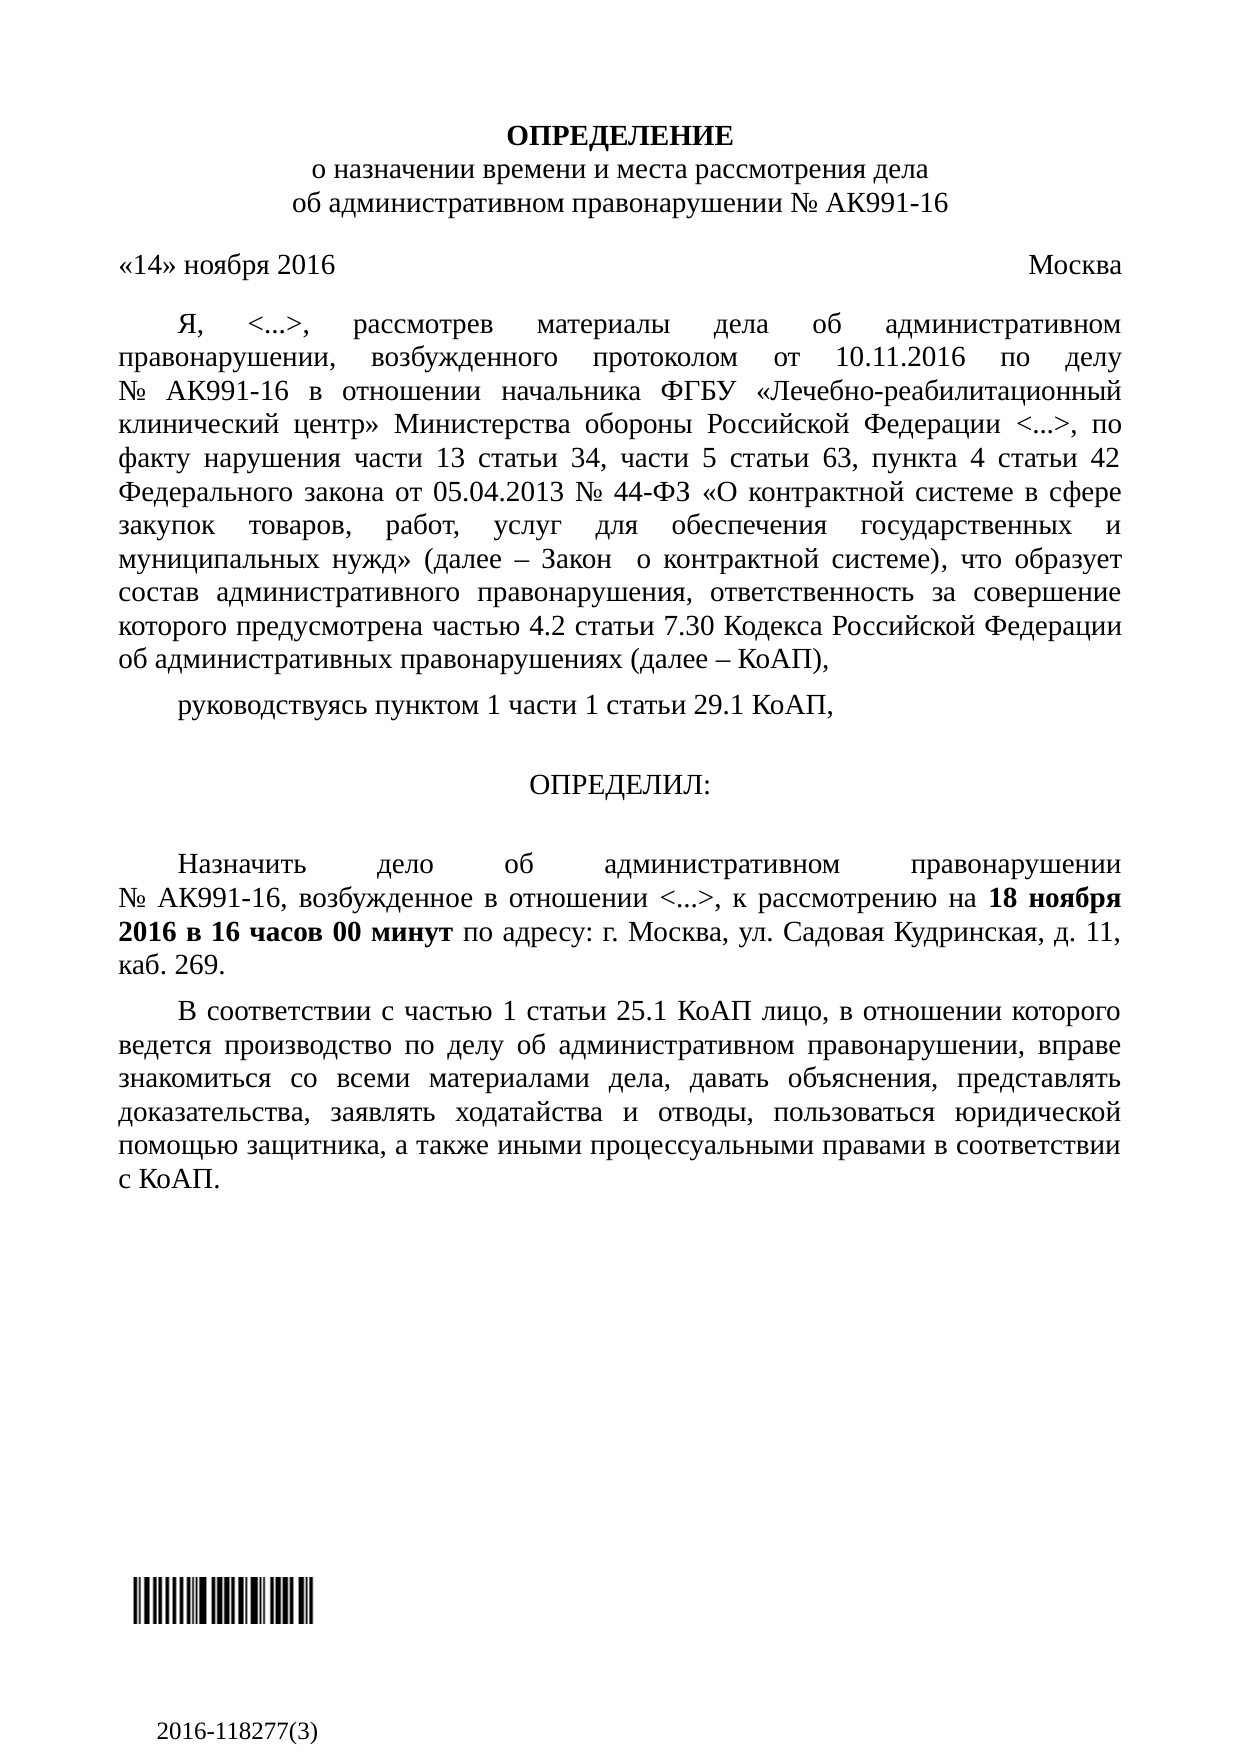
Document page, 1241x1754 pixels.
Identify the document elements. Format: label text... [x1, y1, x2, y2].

picture [118, 1577, 331, 1624]
text В соответствии с частью 1 статьи 25.1 КоАП лицо, в отношении которого ведется производство по делу об административном правонарушении, вправе знакомиться со всеми материалами дела, давать объяснения, представлять доказательства, заявлять ходатайства и отводы, пользоваться юридической помощью защитника, а также иными процессуальными правами в соответствии с КоАП. [118, 993, 1122, 1194]
text ОПРЕДЕЛИЛ: [118, 767, 1122, 801]
text об административном правонарушении № АК991-16 [118, 185, 1122, 219]
text Назначить дело об административном правонарушении № АК991-16, возбужденное в отношении <...>, к рассмотрению на 18 ноября 2016 в 16 часов 00 минут по адресу: г. Москва, ул. Садовая Кудринская, д. 11, каб. 269. [118, 847, 1122, 981]
text «14» ноября 2016 Москва [118, 247, 1122, 281]
text руководствуясь пунктом 1 части 1 статьи 29.1 КоАП, [118, 687, 1122, 721]
text Я, <...>, рассмотрев материалы дела об административном правонарушении, возбужденного протоколом от 10.11.2016 по делу № АК991-16 в отношении начальника ФГБУ «Лечебно-реабилитационный клинический центр» Министерства обороны Российской Федерации <...>, по факту нарушения части 13 статьи 34, части 5 статьи 63, пункта 4 статьи 42 Федерального закона от 05.04.2013 № 44-ФЗ «О контрактной системе в сфере закупок товаров, работ, услуг для обеспечения государственных и муниципальных нужд» (далее – Закон о контрактной системе), что образует состав административного правонарушения, ответственность за совершение которого предусмотрена частью 4.2 статьи 7.30 Кодекса Российской Федерации об административных правонарушениях (далее – КоАП), [118, 306, 1122, 675]
text о назначении времени и места рассмотрения дела [118, 152, 1122, 185]
subtitle ОПРЕДЕЛЕНИЕ [118, 118, 1122, 152]
